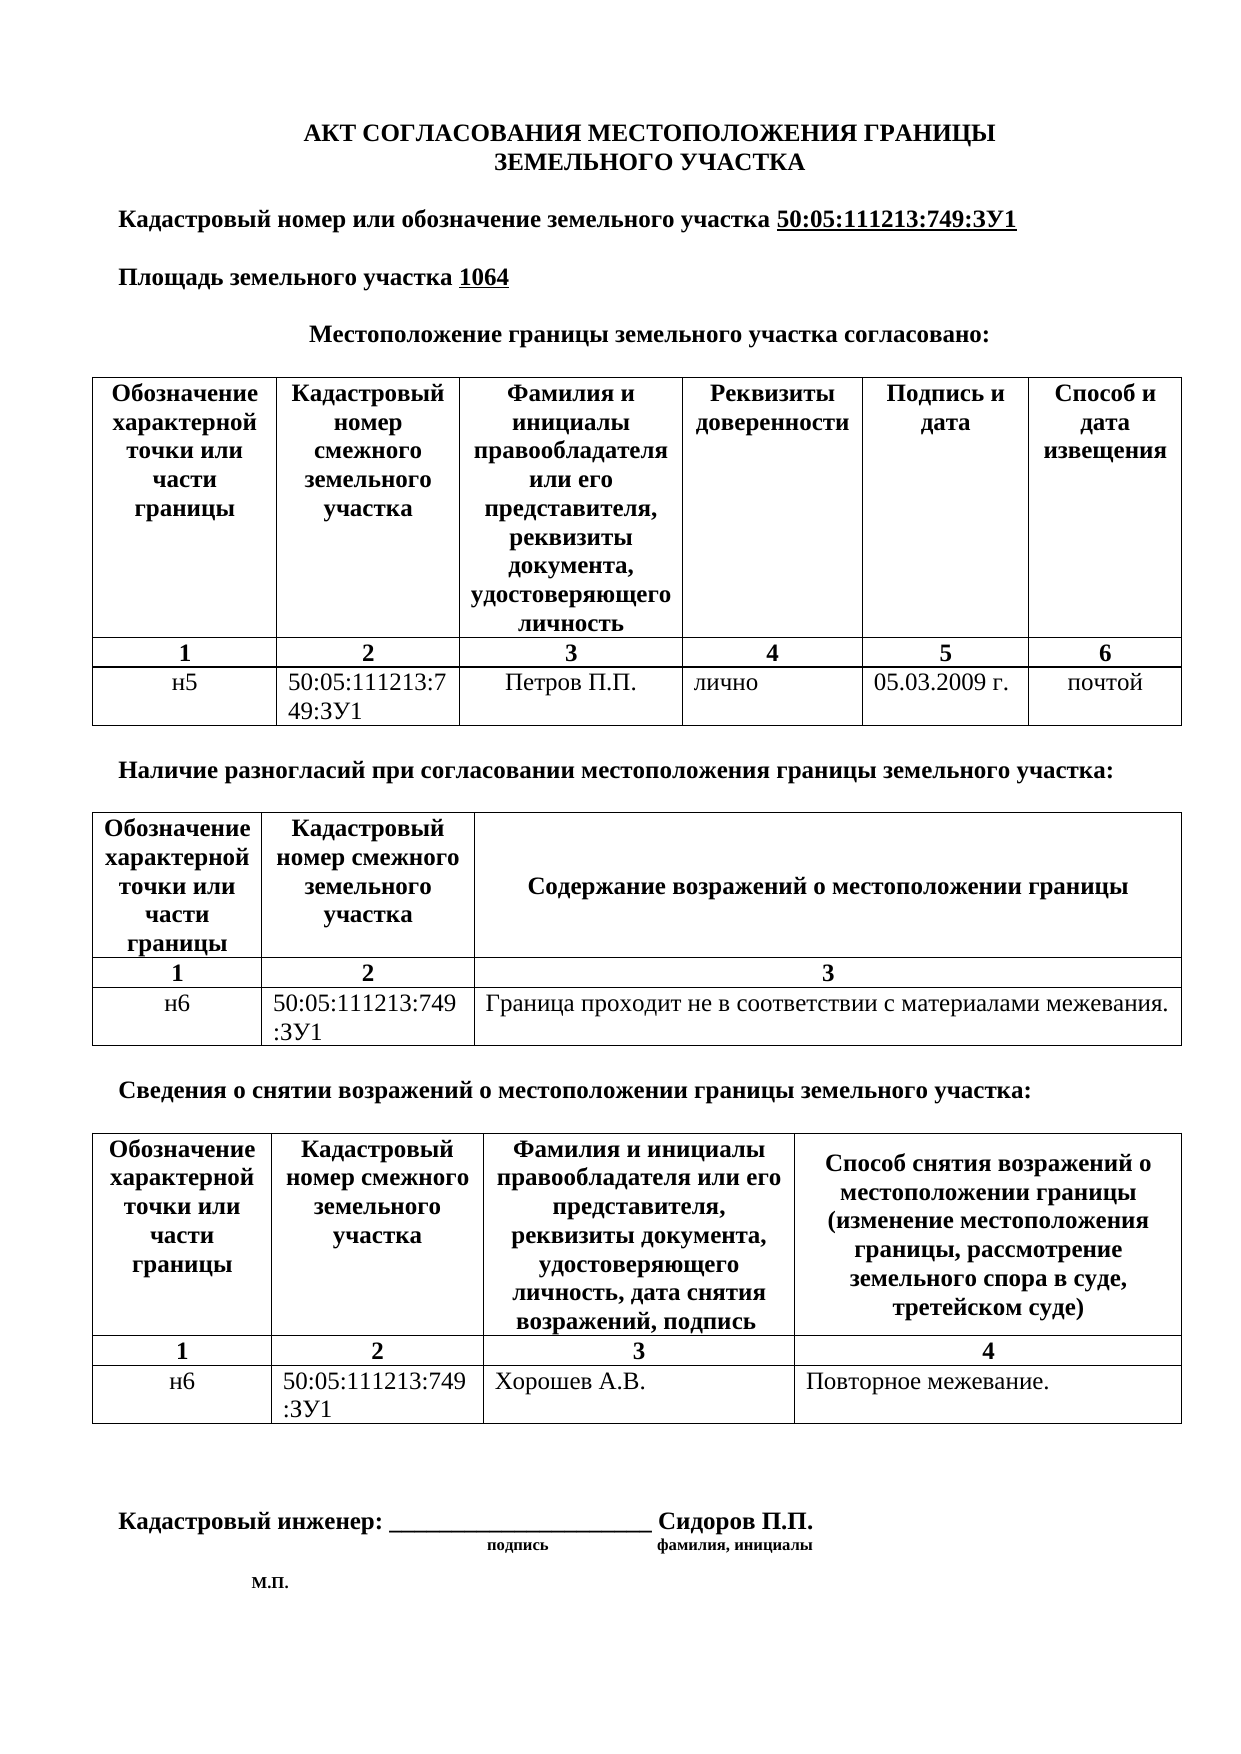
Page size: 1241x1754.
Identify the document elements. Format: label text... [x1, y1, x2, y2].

table_cell н5 [93, 668, 276, 725]
table_cell 3 [460, 638, 682, 666]
table_cell 05.03.2009 г. [863, 668, 1028, 725]
table_cell 1 [93, 1336, 271, 1365]
table_header Обозначение характерной точки или части границы [93, 813, 261, 957]
text Сведения о снятии возражений о местоположении границы земельного участка: [118, 1075, 1181, 1104]
table_header Обозначение характерной точки или части границы [93, 1134, 271, 1335]
table_cell 50:05:111213:749:ЗУ1 [262, 988, 474, 1045]
table_cell почтой [1029, 668, 1181, 725]
table_cell Повторное межевание. [795, 1366, 1181, 1423]
table_header Фамилия и инициалы правообладателя или его представителя, реквизиты документа, удостоверяющего личность, дата снятия возражений, подпись [484, 1134, 794, 1335]
table_cell Хорошев А.В. [484, 1366, 794, 1423]
table_header Кадастровый номер смежного земельного участка [262, 813, 474, 957]
table_cell 1 [93, 638, 276, 666]
table_header Фамилия и инициалы правообладателя или его представителя, реквизиты документа, удостоверяющего личность [460, 378, 682, 637]
table_header Кадастровый номер смежного земельного участка [272, 1134, 483, 1335]
table_cell 4 [795, 1336, 1181, 1365]
table_cell 1 [93, 958, 261, 987]
table_header Обозначение характерной точки или части границы [93, 378, 276, 637]
table_cell 50:05:111213:749:ЗУ1 [272, 1366, 483, 1423]
table_cell 4 [683, 638, 862, 666]
text Кадастровый инженер: _____________________ Сидоров П.П. [118, 1506, 1181, 1535]
table_header Способ снятия возражений о местоположении границы (изменение местоположения границы, рассмотрение земельного спора в суде, третейском суде) [795, 1134, 1181, 1335]
table_cell 3 [475, 958, 1181, 987]
table_cell 50:05:111213:749:ЗУ1 [277, 668, 459, 725]
table_cell 6 [1029, 638, 1181, 666]
text Наличие разногласий при согласовании местоположения границы земельного участка: [118, 755, 1181, 783]
text Площадь земельного участка 1064 [118, 262, 1181, 291]
table_header Кадастровый номер смежного земельного участка [277, 378, 459, 637]
table_cell н6 [93, 988, 261, 1045]
table_header Способ и дата извещения [1029, 378, 1181, 637]
table_cell Петров П.П. [460, 668, 682, 725]
text М.П. [118, 1573, 1181, 1592]
table_cell 2 [262, 958, 474, 987]
text Местоположение границы земельного участка согласовано: [118, 319, 1181, 348]
table_cell 5 [863, 638, 1028, 666]
table_cell н6 [93, 1366, 271, 1423]
table_cell 3 [484, 1336, 794, 1365]
table_cell лично [683, 668, 862, 725]
table_cell 2 [272, 1336, 483, 1365]
table_header Содержание возражений о местоположении границы [475, 813, 1181, 957]
text Кадастровый номер или обозначение земельного участка 50:05:111213:749:ЗУ1 [118, 204, 1181, 233]
text подпись фамилия, инициалы [118, 1535, 1181, 1554]
table_cell Граница проходит не в соответствии с материалами межевания. [475, 988, 1181, 1045]
table_header Реквизиты доверенности [683, 378, 862, 637]
text АКТ СОГЛАСОВАНИЯ МЕСТОПОЛОЖЕНИЯ ГРАНИЦЫ [118, 118, 1181, 147]
table_header Подпись и дата [863, 378, 1028, 637]
text ЗЕМЕЛЬНОГО УЧАСТКА [118, 147, 1181, 176]
table_cell 2 [277, 638, 459, 666]
